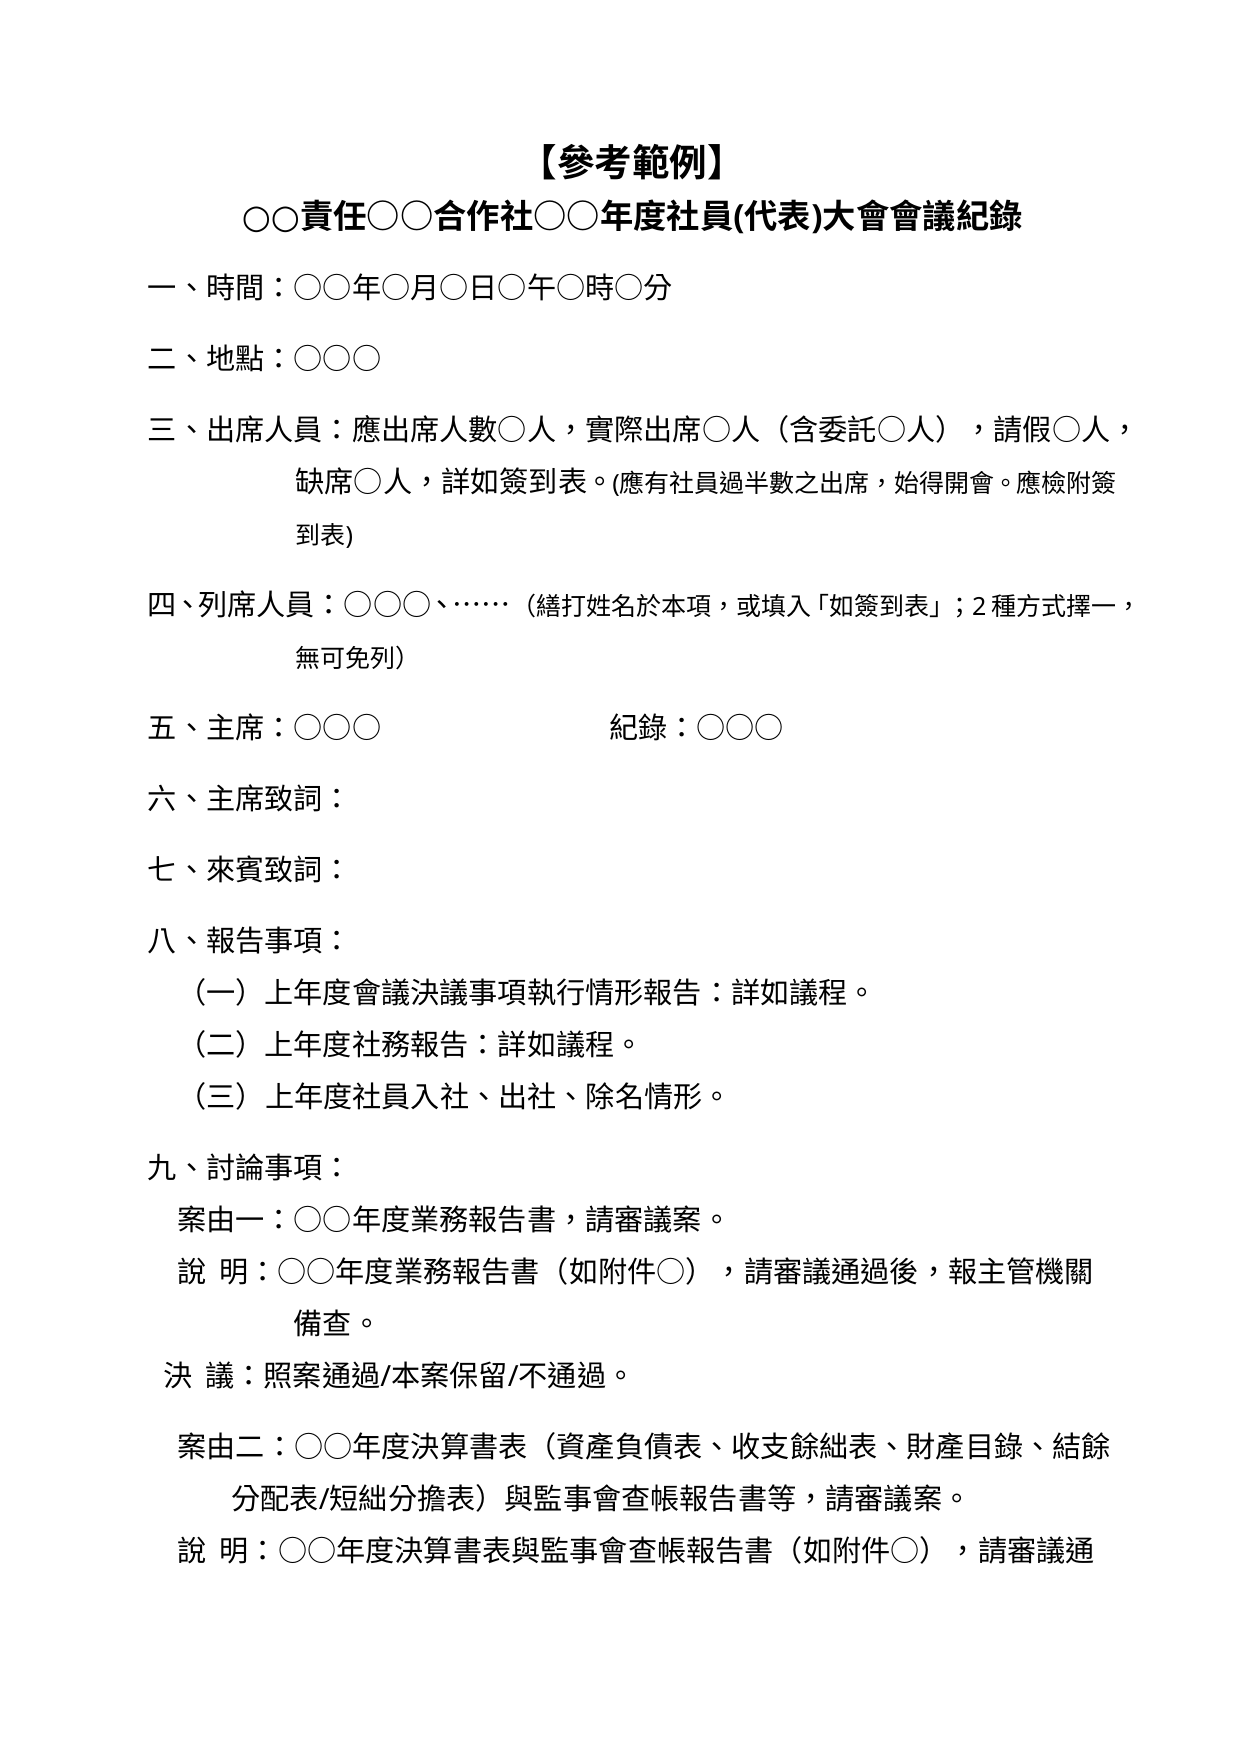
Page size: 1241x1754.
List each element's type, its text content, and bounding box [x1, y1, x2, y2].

text 一、時間：○○年○月○日○午○時○分 [148, 257, 1116, 309]
text （一）上年度會議決議事項執行情形報告：詳如議程。 [148, 961, 1116, 1013]
text （二）上年度社務報告：詳如議程。 [148, 1013, 1116, 1066]
text 說 明：○○年度業務報告書（如附件○），請審議通過後，報主管機關備查。 [177, 1241, 1116, 1345]
text 八、報告事項： [148, 909, 1116, 961]
text ○○責任○○合作社○○年度社員(代表)大會會議紀錄 [148, 186, 1116, 238]
text 七、來賓致詞： [148, 838, 1116, 891]
text 二、地點：○○○ [148, 328, 1116, 380]
text 案由二：○○年度決算書表（資產負債表、收支餘絀表、財產目錄、結餘 [155, 1416, 1122, 1468]
text 九、討論事項： [148, 1136, 1116, 1188]
text 【參考範例】 [148, 134, 1116, 186]
text 案由一：○○年度業務報告書，請審議案。 [148, 1188, 1116, 1241]
text 四、列席人員：○○○、……（繕打姓名於本項，或填入「如簽到表」；2種方式擇一，無可免列） [148, 574, 1116, 678]
text 決 議：照案通過/本案保留/不通過。 [148, 1345, 1116, 1397]
text （三）上年度社員入社、出社、除名情形。 [148, 1066, 1116, 1118]
text 五、主席：○○○ 紀錄：○○○ [148, 697, 1116, 749]
text 六、主席致詞： [148, 768, 1116, 820]
text 說 明：○○年度決算書表與監事會查帳報告書（如附件○），請審議通 [177, 1520, 1122, 1572]
text 三、出席人員：應出席人數○人，實際出席○人（含委託○人），請假○人，缺席○人，詳如簽到表。(應有社員過半數之出席，始得開會。應檢附簽到表) [148, 399, 1116, 555]
text 分配表/短絀分擔表）與監事會查帳報告書等，請審議案。 [155, 1468, 1122, 1520]
